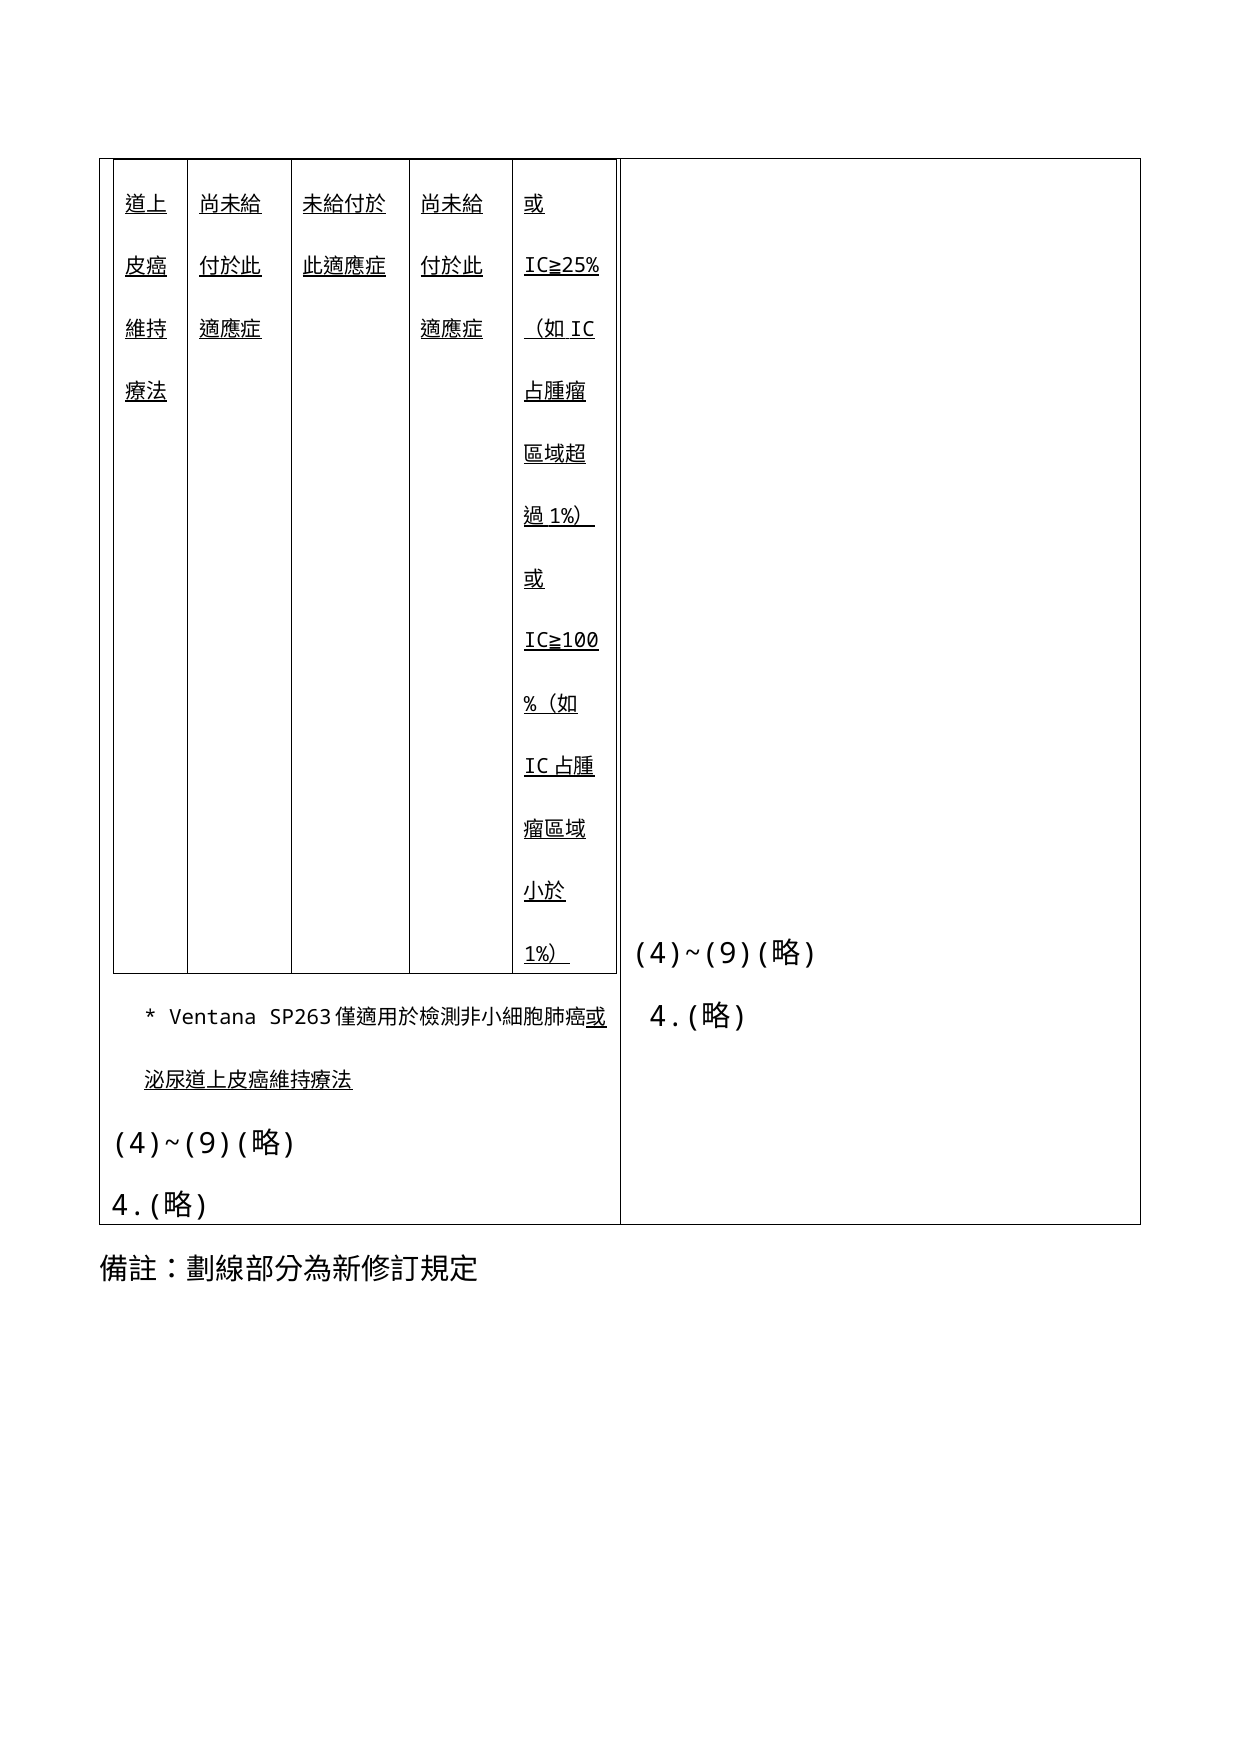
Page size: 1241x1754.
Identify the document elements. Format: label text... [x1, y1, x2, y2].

table_cell 9.69.免疫檢查點PD-1、PD-L1抑制劑(如atezolizumab；nivolumab；pembrolizumab；avelumab製劑)：(108/4/1、108/6/1、109/4/1、109/6/1、109/11/1、110/5/1、110/10/1、111/4/1、111/6/1、112/8/1)： 1.本類藥品得於藥品許可證登載之適應症及藥品仿單內，單獨使用於下列患者： (1)~(3) (略) (4)泌尿道上皮癌：(109/11/1) I.不適合接受化學治療之轉移性泌尿道上皮癌成人患者，且需符合下列條件之一： i.CTCAE(the common terminology criteria for adverse events) v4.0 grade≧2 audiometric hearing loss ii.CTCAE v4.0 grade≧2 peripheral neuropathy iii.CIRS(the cumulative illness rating scale) score >6 Ⅱ.先前已使用過platinum類化學治療失敗後疾病惡化的局部晚期無法切除或轉移性泌尿道上皮癌成人患者。 (5)~(9)(略) 2.晚期肝細胞癌第一線用藥(略) 3.使用條件 (1)病人身體狀況良好(ECOG≦1)。 (2)病人之心肺與肝腎功能須符合下列所有條件： Ⅰ.NYHA(the New York Heart Association) Functional Class I或II Ⅱ.GOT<60U/L及GPT<60U/L，且T-bilirubin<1.5mg/dL (晚期肝細胞癌病人可免除此條件) Ⅲ.腎功能：(晚期腎細胞癌病人可免除此條件) (109/4/1) i泌尿道上皮癌第一線用藥：eGFR>30mL/min/1.73m2且<60mL/min/1.73m2。 ii.泌尿道上皮癌第二線用藥：eGFR>30mL/min/1.73m2。 iii.其他癌別：Creatinine<1.5mg/dL且eGFR>60mL/min/1.73m2。 (3)病人之生物標記表現：除avelumab外，依個別藥品使用其對應之第三等級體外診斷醫療器材(class III IVD)所檢測之PD-L1表現量需符合下表：(109/4/1、109/6/1、111/4/1、112/8/1) * Ventana SP263僅適用於檢測非小細胞肺癌 (4)~(9)(略) 4.(略) [621, 159, 1140, 1224]
table_cell 9.69.免疫檢查點PD-1、PD-L1抑制劑(如atezolizumab；nivolumab；pembrolizumab；avelumab製劑)：(108/4/1、108/6/1、109/4/1、109/6/1、109/11/1、110/5/1、110/10/1、111/4/1、111/6/1、112/8/1、112/10/1)： 1.本類藥品得於藥品許可證登載之適應症及藥品仿單內，單獨使用於下列患者： (1)~(3) (略) (4)泌尿道上皮癌：(109/11/1、112/10/1) I.不適合接受化學治療之轉移性泌尿道上皮癌成人患者，且需符合下列條件之一： i.CTCAE(the common terminology criteria for adverse events) v4.0 grade≧2 audiometric hearing loss ii.CTCAE v4.0 grade≧2 peripheral neuropathy iii.CIRS(the cumulative illness rating scale) score >6 Ⅱ.先前已使用過platinum類化學治療失敗後疾病惡化的局部晚期無法切除或轉移性泌尿道上皮癌成人患者。 Ⅲ.限avelumab用於接受第一線含鉑化學治療4至6個療程後，疾病未惡化，且達部分緩解（PR）或疾病呈穩定狀態者(SD)之無法手術切除局部晚期(stage Ⅲ)或轉移性泌尿上皮癌(stage Ⅳ)成人患者之維持療法。(112/10/1） (5)~(9)(略) 2.晚期肝細胞癌第一線用藥(略) 3.使用條件 (1)病人身體狀況良好(ECOG≦1)。 (2)病人之心肺與肝腎功能須符合下列所有條件： Ⅰ.NYHA(the New York Heart Association) Functional Class I或II Ⅱ.GOT<60U/L及GPT<60U/L，且T-bilirubin<1.5mg/dL (晚期肝細胞癌病人可免除此條件) Ⅲ.腎功能：(晚期腎細胞癌病人可免除此條件) (109/4/1、112/10/1) i.泌尿道上皮癌第一線用藥：eGFR>30mL/min/1.73m2且<60mL/min/1.73m2。 ii.泌尿道上皮癌第二線用藥：eGFR>30mL/min/1.73m2。 iii.泌尿道上皮癌維持治療（112/10/1）：eGFR>30mL/min/1.73m2。 iv.其他癌別：Creatinine<1.5mg/dL且eGFR>60mL/min/1.73m2。 (3)病人之生物標記表現：除avelumab用於默克細胞癌外，依個別藥品使用其對應之第三等級體外診斷醫療器材(class III IVD)所檢測之PD-L1表現量需符合下表：(109/4/1、109/6/1、111/4/1、112/8/1、112/10/1) * Ventana SP263僅適用於檢測非小細胞肺癌或泌尿道上皮癌維持療法 (4)~(9)(略) 4.(略) [100, 159, 620, 1224]
table_cell 未給付於此適應症 [292, 160, 409, 973]
text 備註：劃線部分為新修訂規定 [99, 1225, 1053, 1287]
table_cell 尚未給付於此適應症 [410, 160, 512, 973]
table_cell 或IC≧25%（如IC占腫瘤區域超過1%）或IC≧100%（如IC占腫瘤區域小於1%） [513, 160, 616, 973]
table_cell 尚未給付於此適應症 [188, 160, 291, 973]
table_cell 道上皮癌維持療法 [114, 160, 187, 973]
